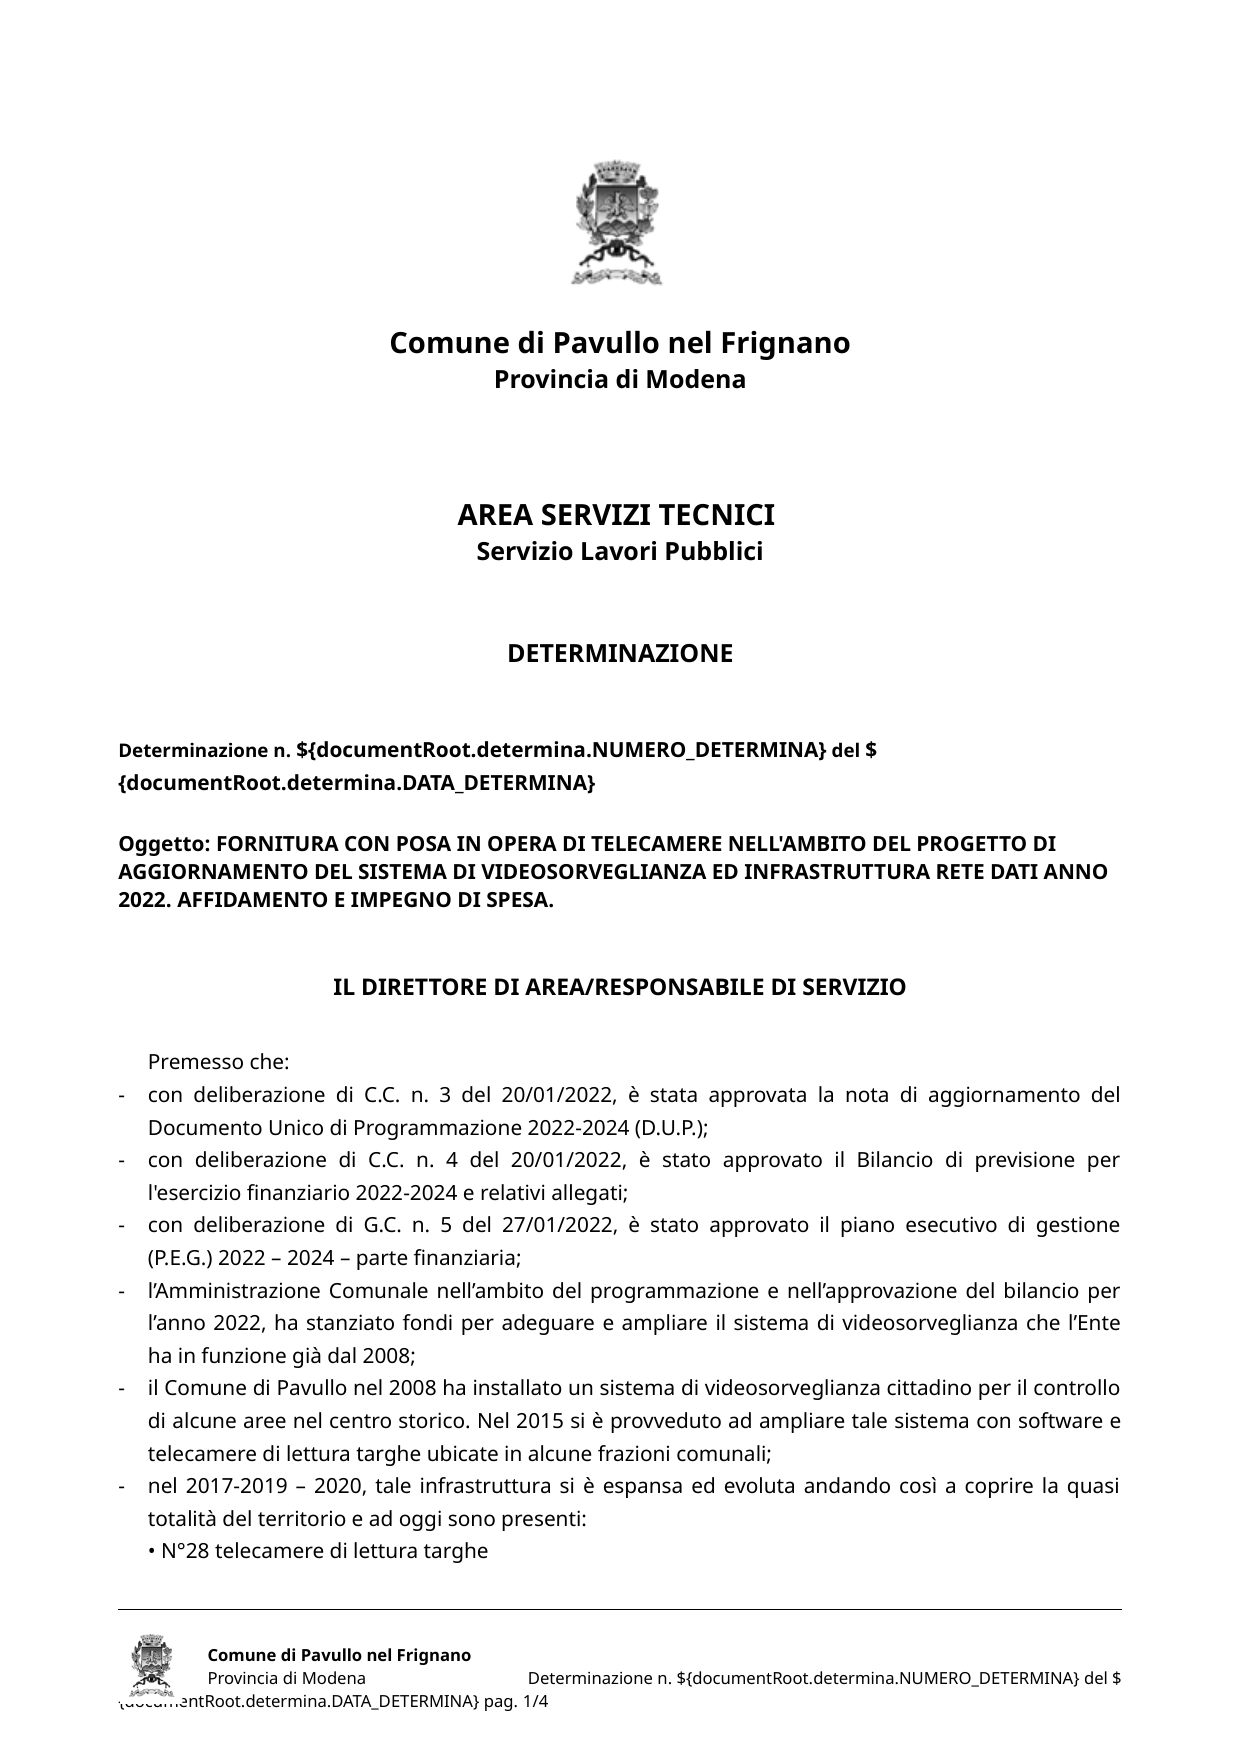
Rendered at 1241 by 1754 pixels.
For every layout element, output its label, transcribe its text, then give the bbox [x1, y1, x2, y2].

picture [120, 1631, 183, 1704]
text Determinazione n. ${documentRoot.determina.NUMERO_DETERMINA} del ${documentRoot.determina.DATA_DETERMINA} [118, 735, 1122, 796]
text DETERMINAZIONE [118, 636, 1122, 670]
list con deliberazione di G.C. n. 5 del 27/01/2022, è stato approvato il piano esecutivo di gestione (P.E.G.) 2022 – 2024 – parte finanziaria; [118, 1211, 1122, 1272]
text AREA SERVIZI TECNICI [118, 494, 1122, 533]
text Oggetto: FORNITURA CON POSA IN OPERA DI TELECAMERE NELL'AMBITO DEL PROGETTO DI AGGIORNAMENTO DEL SISTEMA DI VIDEOSORVEGLIANZA ED INFRASTRUTTURA RETE DATI ANNO 2022. AFFIDAMENTO E IMPEGNO DI SPESA. [118, 829, 1122, 914]
list con deliberazione di C.C. n. 4 del 20/01/2022, è stato approvato il Bilancio di previsione per l'esercizio finanziario 2022-2024 e relativi allegati; [118, 1145, 1122, 1206]
list il Comune di Pavullo nel 2008 ha installato un sistema di videosorveglianza cittadino per il controllo di alcune aree nel centro storico. Nel 2015 si è provveduto ad ampliare tale sistema con software e telecamere di lettura targhe ubicate in alcune frazioni comunali; [118, 1373, 1122, 1467]
text IL DIRETTORE DI AREA/RESPONSABILE DI SERVIZIO [118, 971, 1122, 1002]
text • N°28 telecamere di lettura targhe [118, 1537, 1122, 1565]
picture [546, 152, 695, 289]
list l’Amministrazione Comunale nell’ambito del programmazione e nell’approvazione del bilancio per l’anno 2022, ha stanziato fondi per adeguare e ampliare il sistema di videosorveglianza che l’Ente ha in funzione già dal 2008; [118, 1276, 1122, 1369]
text Premesso che: [118, 1047, 1122, 1076]
list con deliberazione di C.C. n. 3 del 20/01/2022, è stata approvata la nota di aggiornamento del Documento Unico di Programmazione 2022-2024 (D.U.P.); [118, 1080, 1122, 1141]
list nel 2017-2019 – 2020, tale infrastruttura si è espansa ed evoluta andando così a coprire la quasi totalità del territorio e ad oggi sono presenti: [118, 1471, 1122, 1532]
text Servizio Lavori Pubblici [118, 533, 1122, 568]
